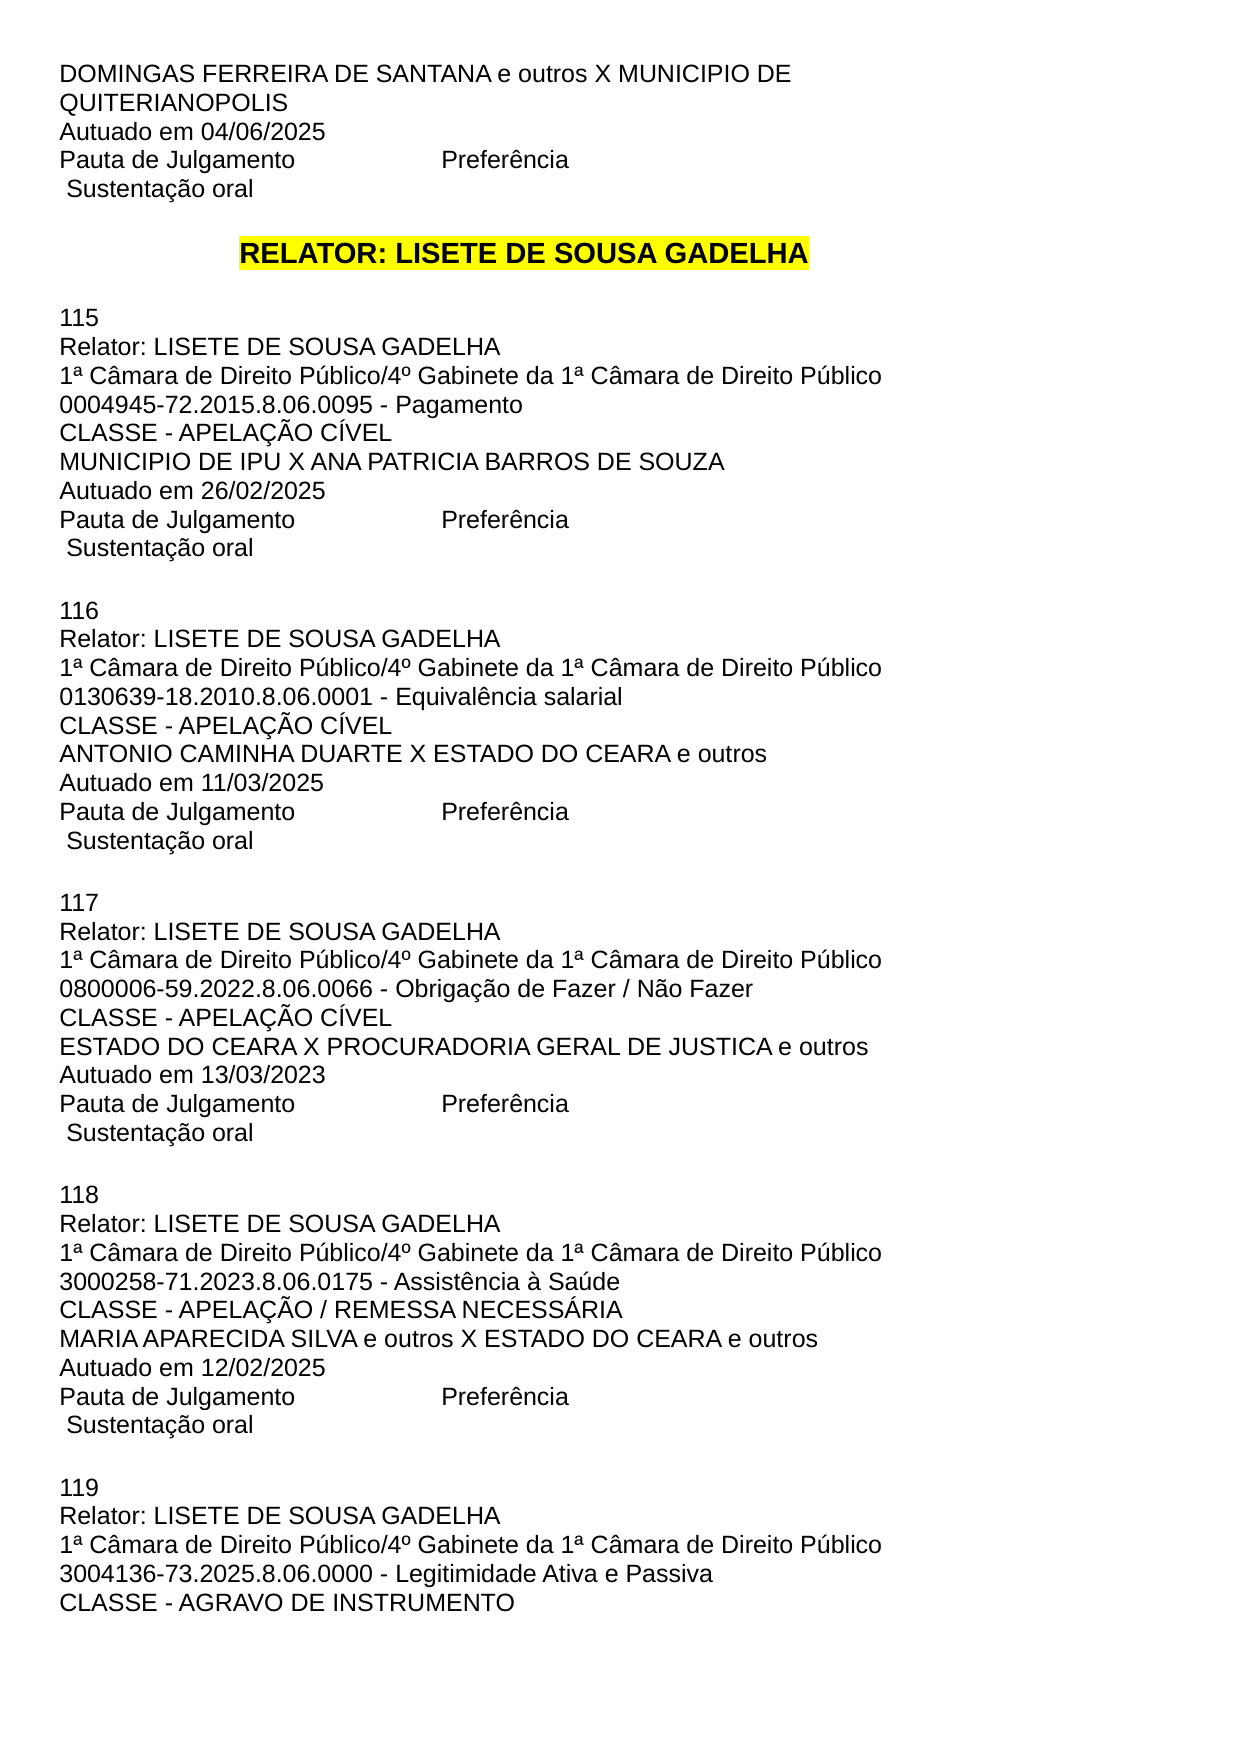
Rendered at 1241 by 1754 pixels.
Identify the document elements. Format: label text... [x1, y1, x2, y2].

text CLASSE - AGRAVO DE INSTRUMENTO [59, 1588, 989, 1616]
text 0130639-18.2010.8.06.0001 - Equivalência salarial [59, 682, 989, 711]
text Autuado em 12/02/2025 [59, 1353, 989, 1382]
text Sustentação oral [59, 1410, 989, 1439]
text 1ª Câmara de Direito Público/4º Gabinete da 1ª Câmara de Direito Público [59, 946, 989, 974]
text Autuado em 04/06/2025 [59, 117, 989, 145]
text CLASSE - APELAÇÃO CÍVEL [59, 1003, 989, 1032]
text Pauta de Julgamento Preferência [59, 1382, 989, 1410]
text Autuado em 11/03/2025 [59, 768, 989, 797]
text 115 [59, 303, 989, 332]
text Relator: LISETE DE SOUSA GADELHA [59, 1501, 989, 1530]
text RELATOR: LISETE DE SOUSA GADELHA [59, 236, 989, 270]
text Sustentação oral [59, 174, 989, 203]
text ANTONIO CAMINHA DUARTE X ESTADO DO CEARA e outros [59, 739, 989, 768]
text Relator: LISETE DE SOUSA GADELHA [59, 1209, 989, 1238]
text Relator: LISETE DE SOUSA GADELHA [59, 624, 989, 653]
text Sustentação oral [59, 1118, 989, 1147]
text 118 [59, 1180, 989, 1209]
text Pauta de Julgamento Preferência [59, 505, 989, 533]
text 0004945-72.2015.8.06.0095 - Pagamento [59, 390, 989, 418]
text 117 [59, 888, 989, 917]
text Sustentação oral [59, 826, 989, 854]
text CLASSE - APELAÇÃO / REMESSA NECESSÁRIA [59, 1295, 989, 1324]
text 116 [59, 596, 989, 624]
text DOMINGAS FERREIRA DE SANTANA e outros X MUNICIPIO DE QUITERIANOPOLIS [59, 59, 989, 117]
text Pauta de Julgamento Preferência [59, 1089, 989, 1118]
text 3004136-73.2025.8.06.0000 - Legitimidade Ativa e Passiva [59, 1559, 989, 1588]
text CLASSE - APELAÇÃO CÍVEL [59, 418, 989, 447]
text 1ª Câmara de Direito Público/4º Gabinete da 1ª Câmara de Direito Público [59, 1238, 989, 1267]
text 1ª Câmara de Direito Público/4º Gabinete da 1ª Câmara de Direito Público [59, 1530, 989, 1559]
text MARIA APARECIDA SILVA e outros X ESTADO DO CEARA e outros [59, 1324, 989, 1353]
text MUNICIPIO DE IPU X ANA PATRICIA BARROS DE SOUZA [59, 447, 989, 476]
text Relator: LISETE DE SOUSA GADELHA [59, 332, 989, 361]
text Relator: LISETE DE SOUSA GADELHA [59, 917, 989, 946]
text CLASSE - APELAÇÃO CÍVEL [59, 711, 989, 739]
text 3000258-71.2023.8.06.0175 - Assistência à Saúde [59, 1267, 989, 1295]
text 1ª Câmara de Direito Público/4º Gabinete da 1ª Câmara de Direito Público [59, 361, 989, 390]
text ESTADO DO CEARA X PROCURADORIA GERAL DE JUSTICA e outros [59, 1032, 989, 1061]
text Autuado em 26/02/2025 [59, 476, 989, 505]
text 0800006-59.2022.8.06.0066 - Obrigação de Fazer / Não Fazer [59, 974, 989, 1003]
text Sustentação oral [59, 533, 989, 562]
text 119 [59, 1473, 989, 1501]
text Pauta de Julgamento Preferência [59, 145, 989, 174]
text 1ª Câmara de Direito Público/4º Gabinete da 1ª Câmara de Direito Público [59, 653, 989, 682]
text Autuado em 13/03/2023 [59, 1061, 989, 1089]
text Pauta de Julgamento Preferência [59, 797, 989, 826]
